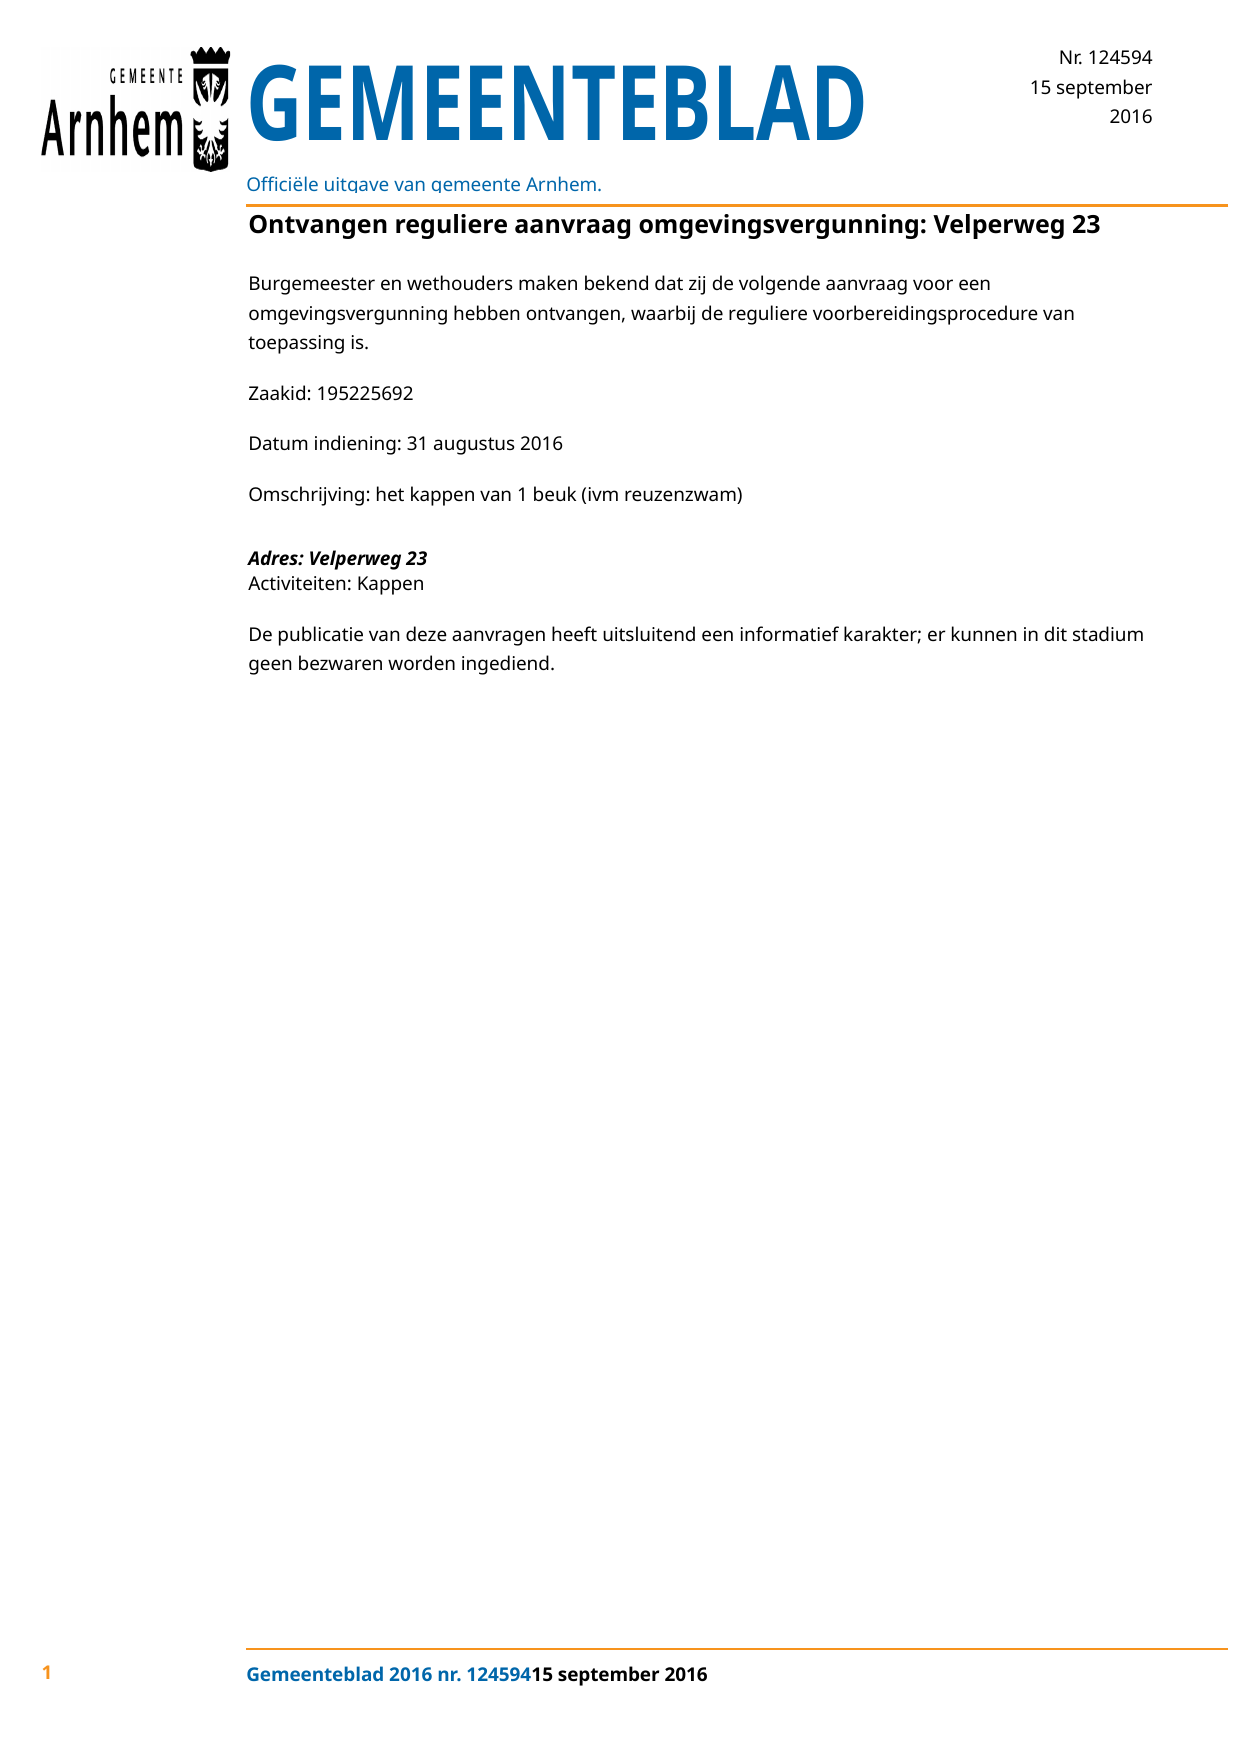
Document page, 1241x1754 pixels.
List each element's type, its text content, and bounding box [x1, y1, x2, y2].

text Omschrijving: het kappen van 1 beuk (ivm reuzenzwam) [248, 481, 1152, 506]
picture [41, 47, 231, 172]
text Activiteiten: Kappen [248, 570, 1152, 596]
text Zaakid: 195225692 [248, 380, 1152, 406]
text Ontvangen reguliere aanvraag omgevingsvergunning: Velperweg 23 [248, 207, 1152, 241]
text Datum indiening: 31 augustus 2016 [248, 430, 1152, 456]
text Adres: Velperweg 23 [248, 545, 1152, 570]
text Burgemeester en wethouders maken bekend dat zij de volgende aanvraag voor een omgevingsvergunning hebben ontvangen, waarbij de reguliere voorbereidingsprocedure van toepassing is. [248, 270, 1152, 355]
text De publicatie van deze aanvragen heeft uitsluitend een informatief karakter; er kunnen in dit stadium geen bezwaren worden ingediend. [248, 621, 1152, 676]
